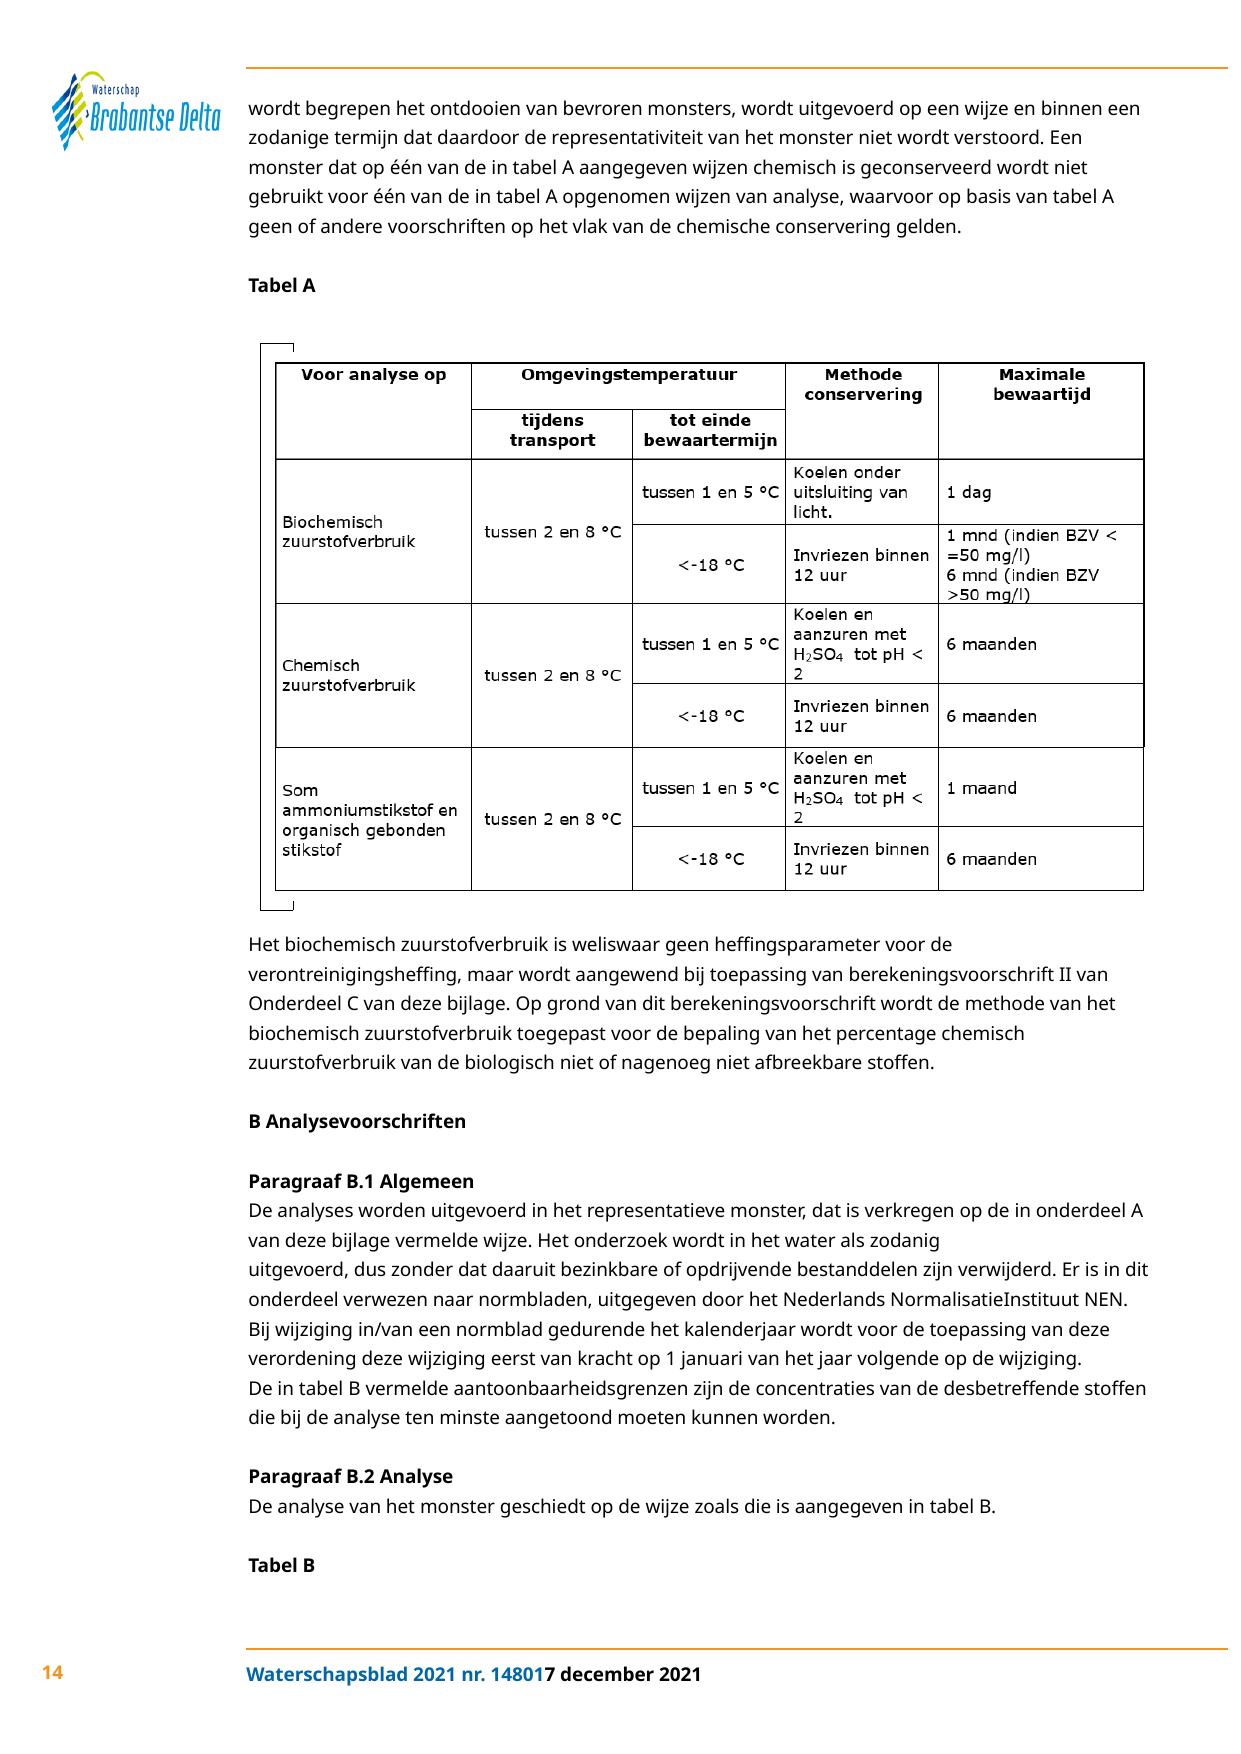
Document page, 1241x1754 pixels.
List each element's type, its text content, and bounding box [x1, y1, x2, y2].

picture [268, 352, 1155, 901]
text uitgevoerd, dus zonder dat daaruit bezinkbare of opdrijvende bestanddelen zijn verwijderd. Er is in dit onderdeel verwezen naar normbladen, uitgegeven door het Nederlands NormalisatieInstituut NEN. Bij wijziging in/van een normblad gedurende het kalenderjaar wordt voor de toepassing van deze verordening deze wijziging eerst van kracht op 1 januari van het jaar volgende op de wijziging. [248, 1257, 1152, 1371]
text De analyses worden uitgevoerd in het representatieve monster, dat is verkregen op de in onderdeel A van deze bijlage vermelde wijze. Het onderzoek wordt in het water als zodanig [248, 1197, 1152, 1253]
text De in tabel B vermelde aantoonbaarheidsgrenzen zijn de concentraties van de desbetreffende stoffen die bij de analyse ten minste aangetoond moeten kunnen worden. [248, 1375, 1152, 1430]
text wordt begrepen het ontdooien van bevroren monsters, wordt uitgevoerd op een wijze en binnen een zodanige termijn dat daardoor de representativiteit van het monster niet wordt verstoord. Een monster dat op één van de in tabel A aangegeven wijzen chemisch is geconserveerd wordt niet gebruikt voor één van de in tabel A opgenomen wijzen van analyse, waarvoor op basis van tabel A geen of andere voorschriften op het vlak van de chemische conservering gelden. [248, 95, 1152, 239]
text Paragraaf B.2 Analyse [248, 1464, 1152, 1489]
text Het biochemisch zuurstofverbruik is weliswaar geen heffingsparameter voor de verontreinigingsheffing, maar wordt aangewend bij toepassing van berekeningsvoorschrift II van Onderdeel C van deze bijlage. Op grond van dit berekeningsvoorschrift wordt de methode van het biochemisch zuurstofverbruik toegepast voor de bepaling van het percentage chemisch zuurstofverbruik van de biologisch niet of nagenoeg niet afbreekbare stoffen. [248, 931, 1152, 1075]
text De analyse van het monster geschiedt op de wijze zoals die is aangegeven in tabel B. [248, 1493, 1152, 1519]
text Tabel B [248, 1552, 1152, 1578]
text Tabel A [248, 272, 1152, 298]
picture [41, 47, 231, 172]
text Paragraaf B.1 Algemeen [248, 1168, 1152, 1194]
text B Analysevoorschriften [248, 1109, 1152, 1134]
